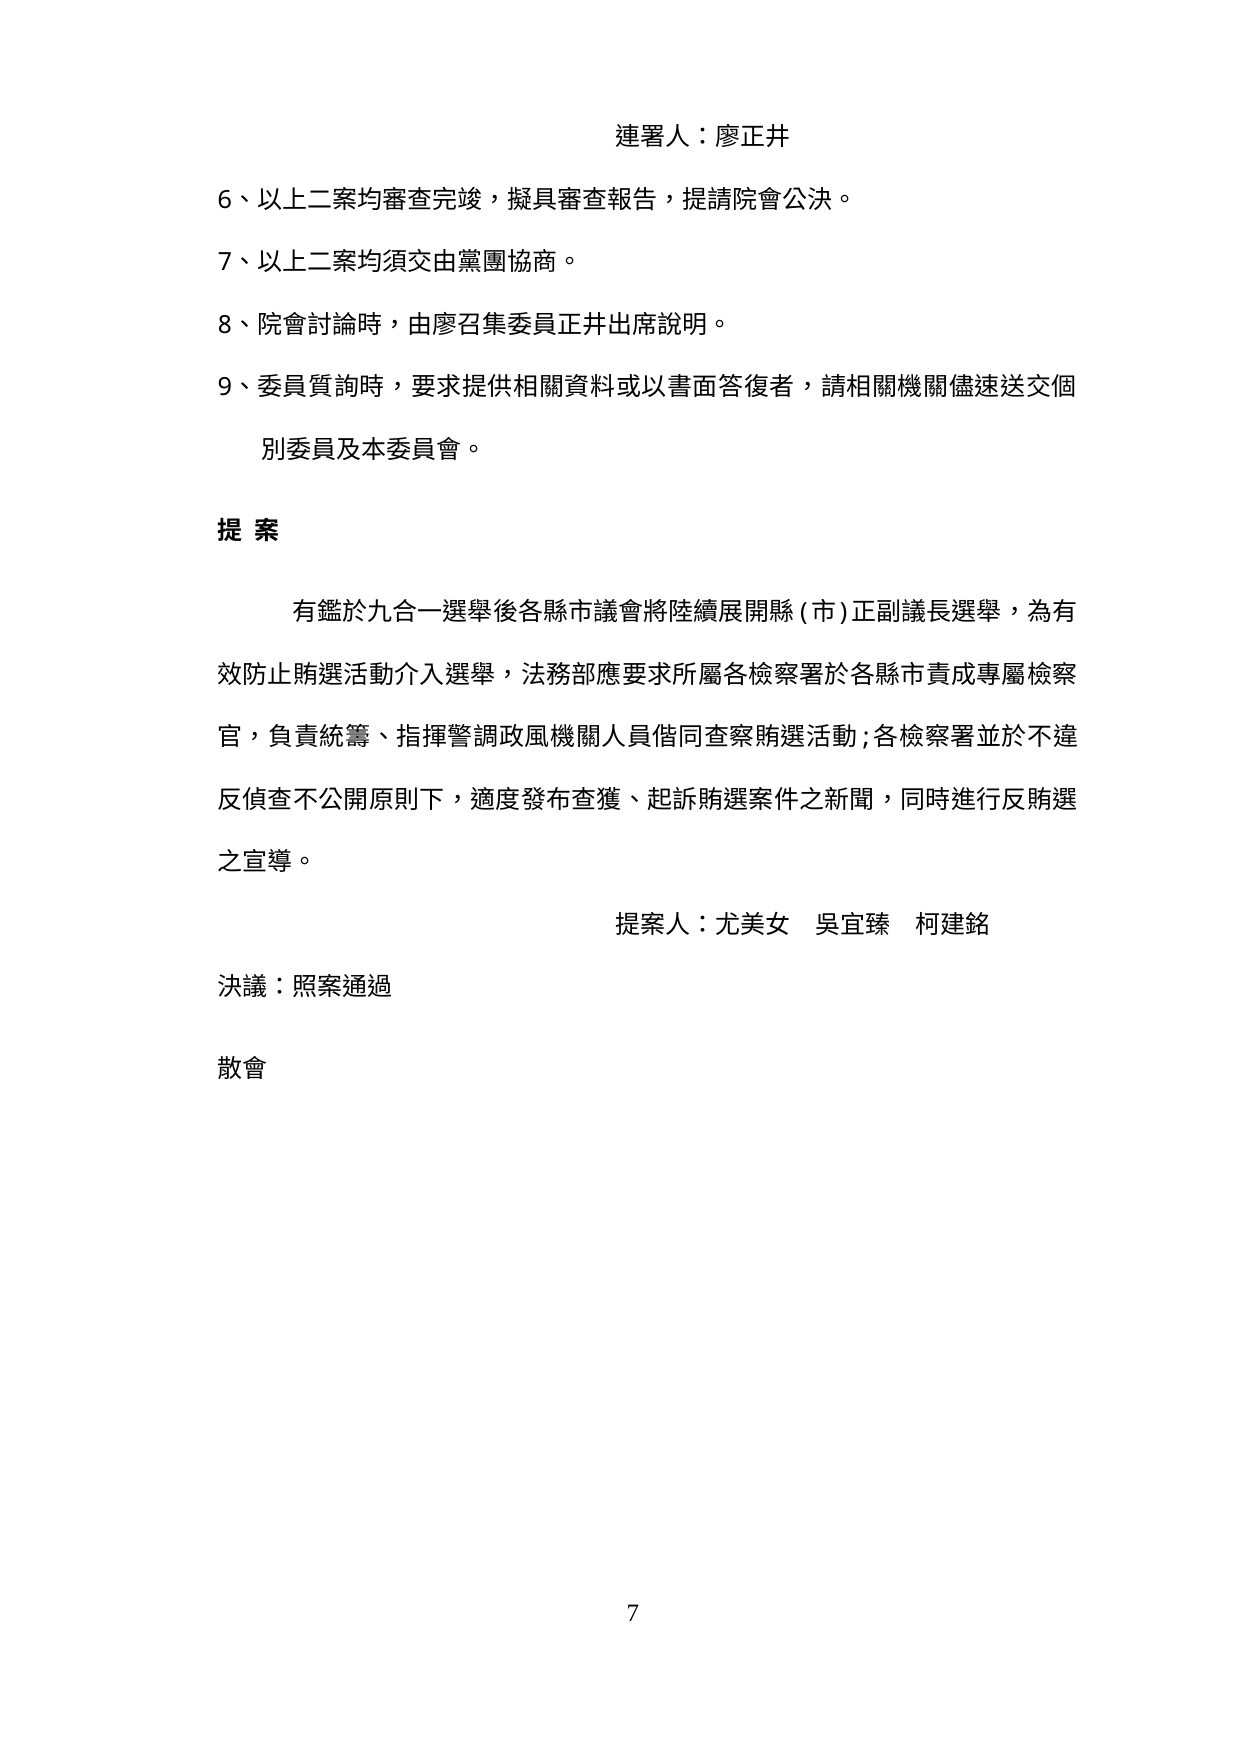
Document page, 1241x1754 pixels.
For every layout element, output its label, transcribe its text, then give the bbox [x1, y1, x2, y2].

text 有鑑於九合一選舉後各縣市議會將陸續展開縣(市)正副議長選舉，為有效防止賄選活動介入選舉，法務部應要求所屬各檢察署於各縣市責成專屬檢察官，負責統籌、指揮警調政風機關人員偕同查察賄選活動;各檢察署並於不違反偵查不公開原則下，適度發布查獲、起訴賄選案件之新聞，同時進行反賄選之宣導。 [217, 568, 1078, 881]
list 委員質詢時，要求提供相關資料或以書面答復者，請相關機關儘速送交個別委員及本委員會。 [217, 343, 1078, 468]
list 以上二案均須交由黨團協商。 [217, 218, 1078, 281]
text 散會 [187, 1024, 1078, 1087]
text 提案人：尤美女 吳宜臻 柯建銘 [292, 881, 1078, 943]
list 院會討論時，由廖召集委員正井出席說明。 [217, 281, 1078, 343]
text 連署人：廖正井 [292, 93, 1078, 156]
text 決議：照案通過 [187, 943, 1078, 1006]
text 提 案 [188, 487, 1078, 549]
list 以上二案均審查完竣，擬具審查報告，提請院會公決。 [217, 156, 1078, 218]
